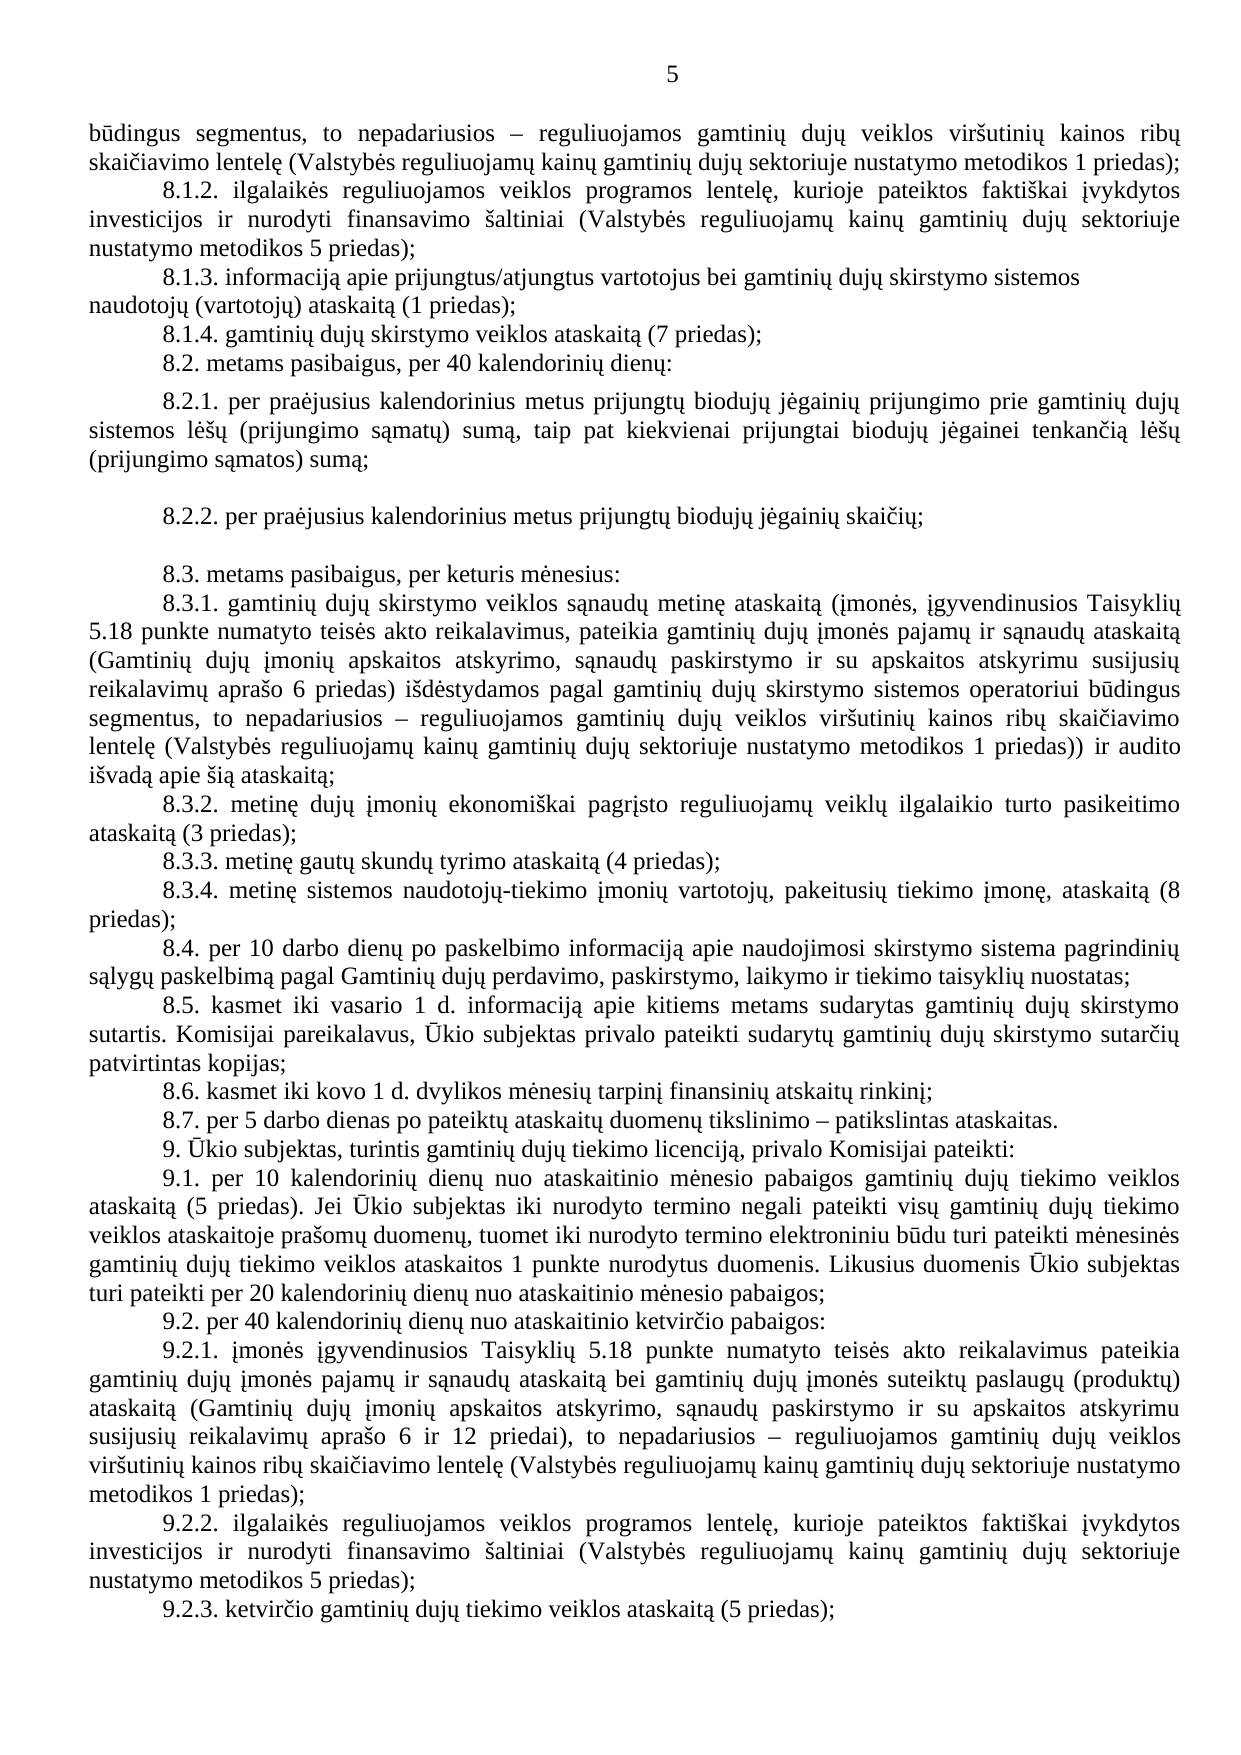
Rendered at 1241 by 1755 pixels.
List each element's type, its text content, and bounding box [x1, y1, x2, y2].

text būdingus segmentus, to nepadariusios – reguliuojamos gamtinių dujų veiklos viršutinių kainos ribų skaičiavimo lentelę (Valstybės reguliuojamų kainų gamtinių dujų sektoriuje nustatymo metodikos 1 priedas); [89, 118, 1181, 176]
text 8.5. kasmet iki vasario 1 d. informaciją apie kitiems metams sudarytas gamtinių dujų skirstymo sutartis. Komisijai pareikalavus, Ūkio subjektas privalo pateikti sudarytų gamtinių dujų skirstymo sutarčių patvirtintas kopijas; [89, 990, 1181, 1076]
text 8.3.1. gamtinių dujų skirstymo veiklos sąnaudų metinę ataskaitą (įmonės, įgyvendinusios Taisyklių 5.18 punkte numatyto teisės akto reikalavimus, pateikia gamtinių dujų įmonės pajamų ir sąnaudų ataskaitą (Gamtinių dujų įmonių apskaitos atskyrimo, sąnaudų paskirstymo ir su apskaitos atskyrimu susijusių reikalavimų aprašo 6 priedas) išdėstydamos pagal gamtinių dujų skirstymo sistemos operatoriui būdingus segmentus, to nepadariusios – reguliuojamos gamtinių dujų veiklos viršutinių kainos ribų skaičiavimo lentelę (Valstybės reguliuojamų kainų gamtinių dujų sektoriuje nustatymo metodikos 1 priedas)) ir audito išvadą apie šią ataskaitą; [89, 588, 1181, 789]
text 8.3. metams pasibaigus, per keturis mėnesius: [89, 559, 1181, 588]
text 9.1. per 10 kalendorinių dienų nuo ataskaitinio mėnesio pabaigos gamtinių dujų tiekimo veiklos ataskaitą (5 priedas). Jei Ūkio subjektas iki nurodyto termino negali pateikti visų gamtinių dujų tiekimo veiklos ataskaitoje prašomų duomenų, tuomet iki nurodyto termino elektroniniu būdu turi pateikti mėnesinės gamtinių dujų tiekimo veiklos ataskaitos 1 punkte nurodytus duomenis. Likusius duomenis Ūkio subjektas turi pateikti per 20 kalendorinių dienų nuo ataskaitinio mėnesio pabaigos; [89, 1163, 1181, 1306]
text 8.2. metams pasibaigus, per 40 kalendorinių dienų: [89, 348, 1181, 377]
text 8.4. per 10 darbo dienų po paskelbimo informaciją apie naudojimosi skirstymo sistema pagrindinių sąlygų paskelbimą pagal Gamtinių dujų perdavimo, paskirstymo, laikymo ir tiekimo taisyklių nuostatas; [89, 933, 1181, 990]
text 8.1.4. gamtinių dujų skirstymo veiklos ataskaitą (7 priedas); [89, 319, 1181, 348]
text 8.2.2. per praėjusius kalendorinius metus prijungtų biodujų jėgainių skaičių; [89, 501, 1181, 530]
text 8.1.2. ilgalaikės reguliuojamos veiklos programos lentelę, kurioje pateiktos faktiškai įvykdytos investicijos ir nurodyti finansavimo šaltiniai (Valstybės reguliuojamų kainų gamtinių dujų sektoriuje nustatymo metodikos 5 priedas); [89, 176, 1181, 262]
text 8.1.3. informaciją apie prijungtus/atjungtus vartotojus bei gamtinių dujų skirstymo sistemos naudotojų (vartotojų) ataskaitą (1 priedas); [89, 262, 1181, 319]
text 9.2.1. įmonės įgyvendinusios Taisyklių 5.18 punkte numatyto teisės akto reikalavimus pateikia gamtinių dujų įmonės pajamų ir sąnaudų ataskaitą bei gamtinių dujų įmonės suteiktų paslaugų (produktų) ataskaitą (Gamtinių dujų įmonių apskaitos atskyrimo, sąnaudų paskirstymo ir su apskaitos atskyrimu susijusių reikalavimų aprašo 6 ir 12 priedai), to nepadariusios – reguliuojamos gamtinių dujų veiklos viršutinių kainos ribų skaičiavimo lentelę (Valstybės reguliuojamų kainų gamtinių dujų sektoriuje nustatymo metodikos 1 priedas); [89, 1335, 1181, 1508]
text 8.3.3. metinę gautų skundų tyrimo ataskaitą (4 priedas); [89, 846, 1181, 875]
text 9.2.2. ilgalaikės reguliuojamos veiklos programos lentelę, kurioje pateiktos faktiškai įvykdytos investicijos ir nurodyti finansavimo šaltiniai (Valstybės reguliuojamų kainų gamtinių dujų sektoriuje nustatymo metodikos 5 priedas); [89, 1508, 1181, 1594]
text 8.3.4. metinę sistemos naudotojų-tiekimo įmonių vartotojų, pakeitusių tiekimo įmonę, ataskaitą (8 priedas); [89, 875, 1181, 933]
text 8.2.1. per praėjusius kalendorinius metus prijungtų biodujų jėgainių prijungimo prie gamtinių dujų sistemos lėšų (prijungimo sąmatų) sumą, taip pat kiekvienai prijungtai biodujų jėgainei tenkančią lėšų (prijungimo sąmatos) sumą; [89, 386, 1181, 473]
text 8.6. kasmet iki kovo 1 d. dvylikos mėnesių tarpinį finansinių atskaitų rinkinį; [89, 1076, 1181, 1105]
text 8.3.2. metinę dujų įmonių ekonomiškai pagrįsto reguliuojamų veiklų ilgalaikio turto pasikeitimo ataskaitą (3 priedas); [89, 789, 1181, 846]
text 9. Ūkio subjektas, turintis gamtinių dujų tiekimo licenciją, privalo Komisijai pateikti: [89, 1134, 1181, 1163]
text 9.2.3. ketvirčio gamtinių dujų tiekimo veiklos ataskaitą (5 priedas); [89, 1594, 1181, 1623]
text 9.2. per 40 kalendorinių dienų nuo ataskaitinio ketvirčio pabaigos: [89, 1306, 1181, 1335]
text 8.7. per 5 darbo dienas po pateiktų ataskaitų duomenų tikslinimo – patikslintas ataskaitas. [89, 1105, 1181, 1134]
